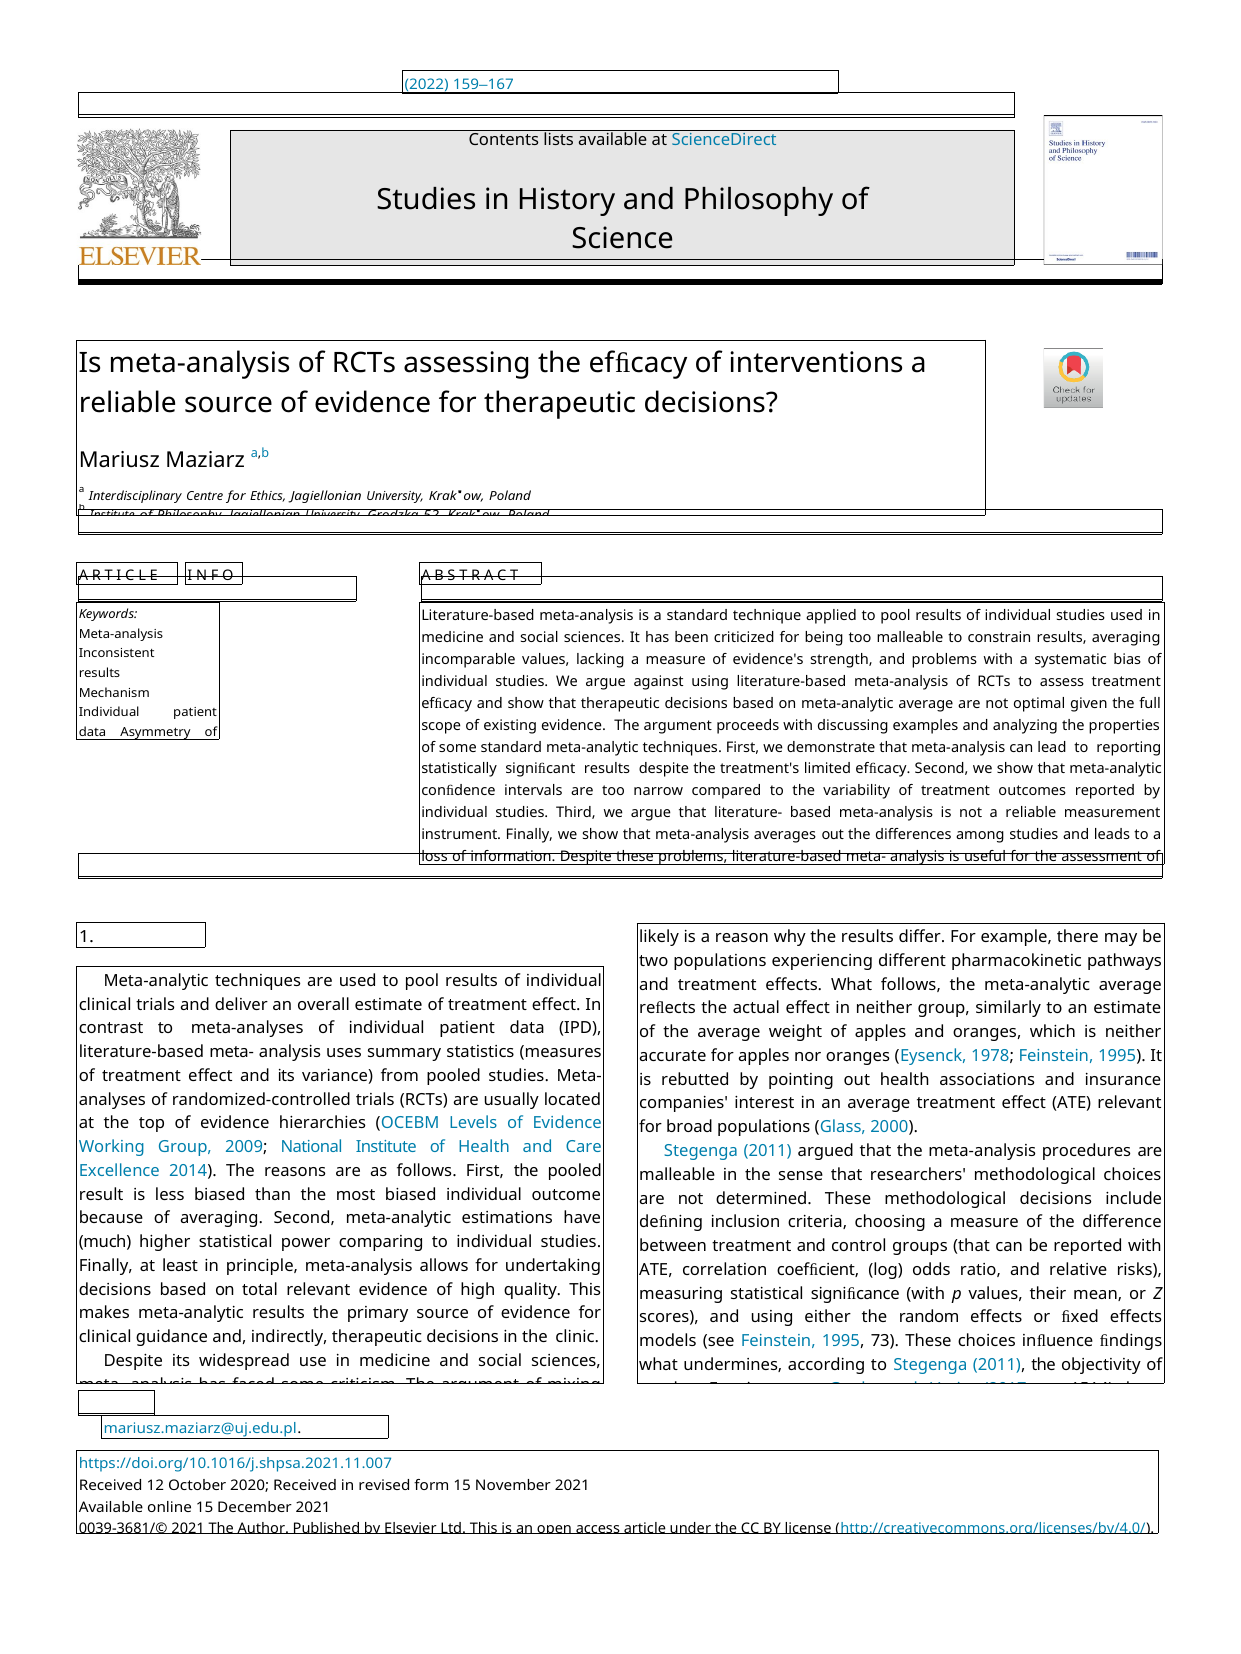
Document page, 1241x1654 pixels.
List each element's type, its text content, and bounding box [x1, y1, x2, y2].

text I N F O [187, 577, 242, 584]
text Studies in History and Philosophy of Science 91 (2022) 159–167 [404, 73, 838, 92]
text Individual patient data Asymmetry of evidence EBMþ [78, 703, 217, 739]
picture [415, 1116, 420, 1126]
picture [76, 128, 202, 265]
text A R T I C L E [78, 564, 177, 576]
picture [79, 1457, 86, 1468]
text E-mail address: mariusz.maziarz@uj.edu.pl. [103, 1418, 388, 1437]
text I N F O [187, 564, 242, 576]
picture [497, 78, 503, 86]
picture [1043, 115, 1163, 265]
text Studies in History and Philosophy of Science [331, 178, 914, 257]
text b Institute of Philosophy, Jagiellonian University, Grodzka 52, Krak'ow, Poland [80, 504, 985, 509]
picture [957, 1525, 965, 1533]
text Mariusz Maziarz a,b [78, 444, 985, 473]
text Stegenga (2011) argued that the meta-analysis procedures are malleable in the sense that researchers' methodological choices are not determined. These methodological decisions include deﬁning inclusion criteria, choosing a measure of the difference between treatment and control groups (that can be reported with ATE, correlation coefﬁcient, (log) odds ratio, and relative risks), measuring statistical signiﬁcance (with p values, their mean, or Z scores), and using either the random effects or ﬁxed effects models (see Feinstein, 1995, 73). These choices inﬂuence ﬁndings what undermines, according to Stegenga (2011), the objectivity of results. For instance, Guolo and Varin (2017, p. 1514) have conducted a meta-analysis of the same RCTs on the efﬁcacy of local anesthesia and meta-regression of observational studies on the effects of meat consumption with, respectively, seven and eight meta-analytic [639, 1139, 1162, 1383]
text likely is a reason why the results differ. For example, there may be two populations experiencing different pharmacokinetic pathways and treatment effects. What follows, the meta-analytic average reﬂects the actual effect in neither group, similarly to an estimate of the average weight of apples and oranges, which is neither accurate for apples nor oranges (Eysenck, 1978; Feinstein, 1995). It is rebutted by pointing out health associations and insurance companies' interest in an average treatment effect (ATE) relevant for broad populations (Glass, 2000). [639, 925, 1162, 1137]
text Meta-analysis Inconsistent results Mechanism [78, 625, 192, 701]
text A R T I C L E [79, 577, 177, 584]
text Despite its widespread use in medicine and social sciences, meta- analysis has faced some criticism. The argument of mixing apples and oranges or mixed salad states that meta-analysis is most needed when individual studies deliver conﬂicting results. Still, in such cases, there [78, 1349, 602, 1383]
text A B S T R A C T [422, 577, 541, 584]
picture [1019, 1525, 1024, 1533]
text https://doi.org/10.1016/j.shpsa.2021.11.007 [78, 1453, 1158, 1473]
text A B S T R A C T [421, 564, 541, 576]
text 0039-3681/© 2021 The Author. Published by Elsevier Ltd. This is an open access article under the CC BY license (http://creativecommons.org/licenses/by/4.0/). [78, 1518, 1158, 1533]
picture [1043, 348, 1103, 408]
text Meta-analytic techniques are used to pool results of individual clinical trials and deliver an overall estimate of treatment effect. In contrast to meta-analyses of individual patient data (IPD), literature-based meta- analysis uses summary statistics (measures of treatment effect and its variance) from pooled studies. Meta-analyses of randomized-controlled trials (RCTs) are usually located at the top of evidence hierarchies (OCEBM Levels of Evidence Working Group, 2009; National Institute of Health and Care Excellence 2014). The reasons are as follows. First, the pooled result is less biased than the most biased individual outcome because of averaging. Second, meta-analytic estimations have (much) higher statistical power comparing to individual studies. Finally, at least in principle, meta-analysis allows for undertaking decisions based on total relevant evidence of high quality. This makes meta-analytic results the primary source of evidence for clinical guidance and, indirectly, therapeutic decisions in the clinic. [78, 968, 602, 1347]
text Literature-based meta-analysis is a standard technique applied to pool results of individual studies used in medicine and social sciences. It has been criticized for being too malleable to constrain results, averaging incomparable values, lacking a measure of evidence's strength, and problems with a systematic bias of individual studies. We argue against using literature-based meta-analysis of RCTs to assess treatment efﬁcacy and show that therapeutic decisions based on meta-analytic average are not optimal given the full scope of existing evidence. The argument proceeds with discussing examples and analyzing the properties of some standard meta-analytic techniques. First, we demonstrate that meta-analysis can lead to reporting statistically signiﬁcant results despite the treatment's limited efﬁcacy. Second, we show that meta-analytic conﬁdence intervals are too narrow compared to the variability of treatment outcomes reported by individual studies. Third, we argue that literature- based meta-analysis is not a reliable measurement instrument. Finally, we show that meta-analysis averages out the differences among studies and leads to a loss of information. Despite these problems, literature-based meta- analysis is useful for the assessment of harms. We support two alternative approaches to evidence amalgamation: meta-analysis of individual patient data (IPD) and qualitative review employing mechanistic evidence. [421, 605, 1162, 853]
text Is meta-analysis of RCTs assessing the efﬁcacy of interventions a reliable source of evidence for therapeutic decisions? [78, 343, 985, 420]
picture [437, 78, 443, 87]
text Available online 15 December 2021 [78, 1497, 1158, 1516]
picture [221, 1423, 231, 1429]
text Keywords: [78, 605, 218, 622]
text Received 12 October 2020; Received in revised form 15 November 2021 [78, 1475, 1158, 1495]
picture [262, 447, 268, 457]
text Contents lists available at ScienceDirect [331, 131, 914, 149]
text b Institute of Philosophy, Jagiellonian University, Grodzka 52, Krak'ow, Poland [548, 510, 985, 515]
text a Interdisciplinary Centre for Ethics, Jagiellonian University, Krak'ow, Poland [78, 486, 985, 504]
picture [109, 1460, 115, 1467]
text 1. Introduction [78, 925, 205, 947]
